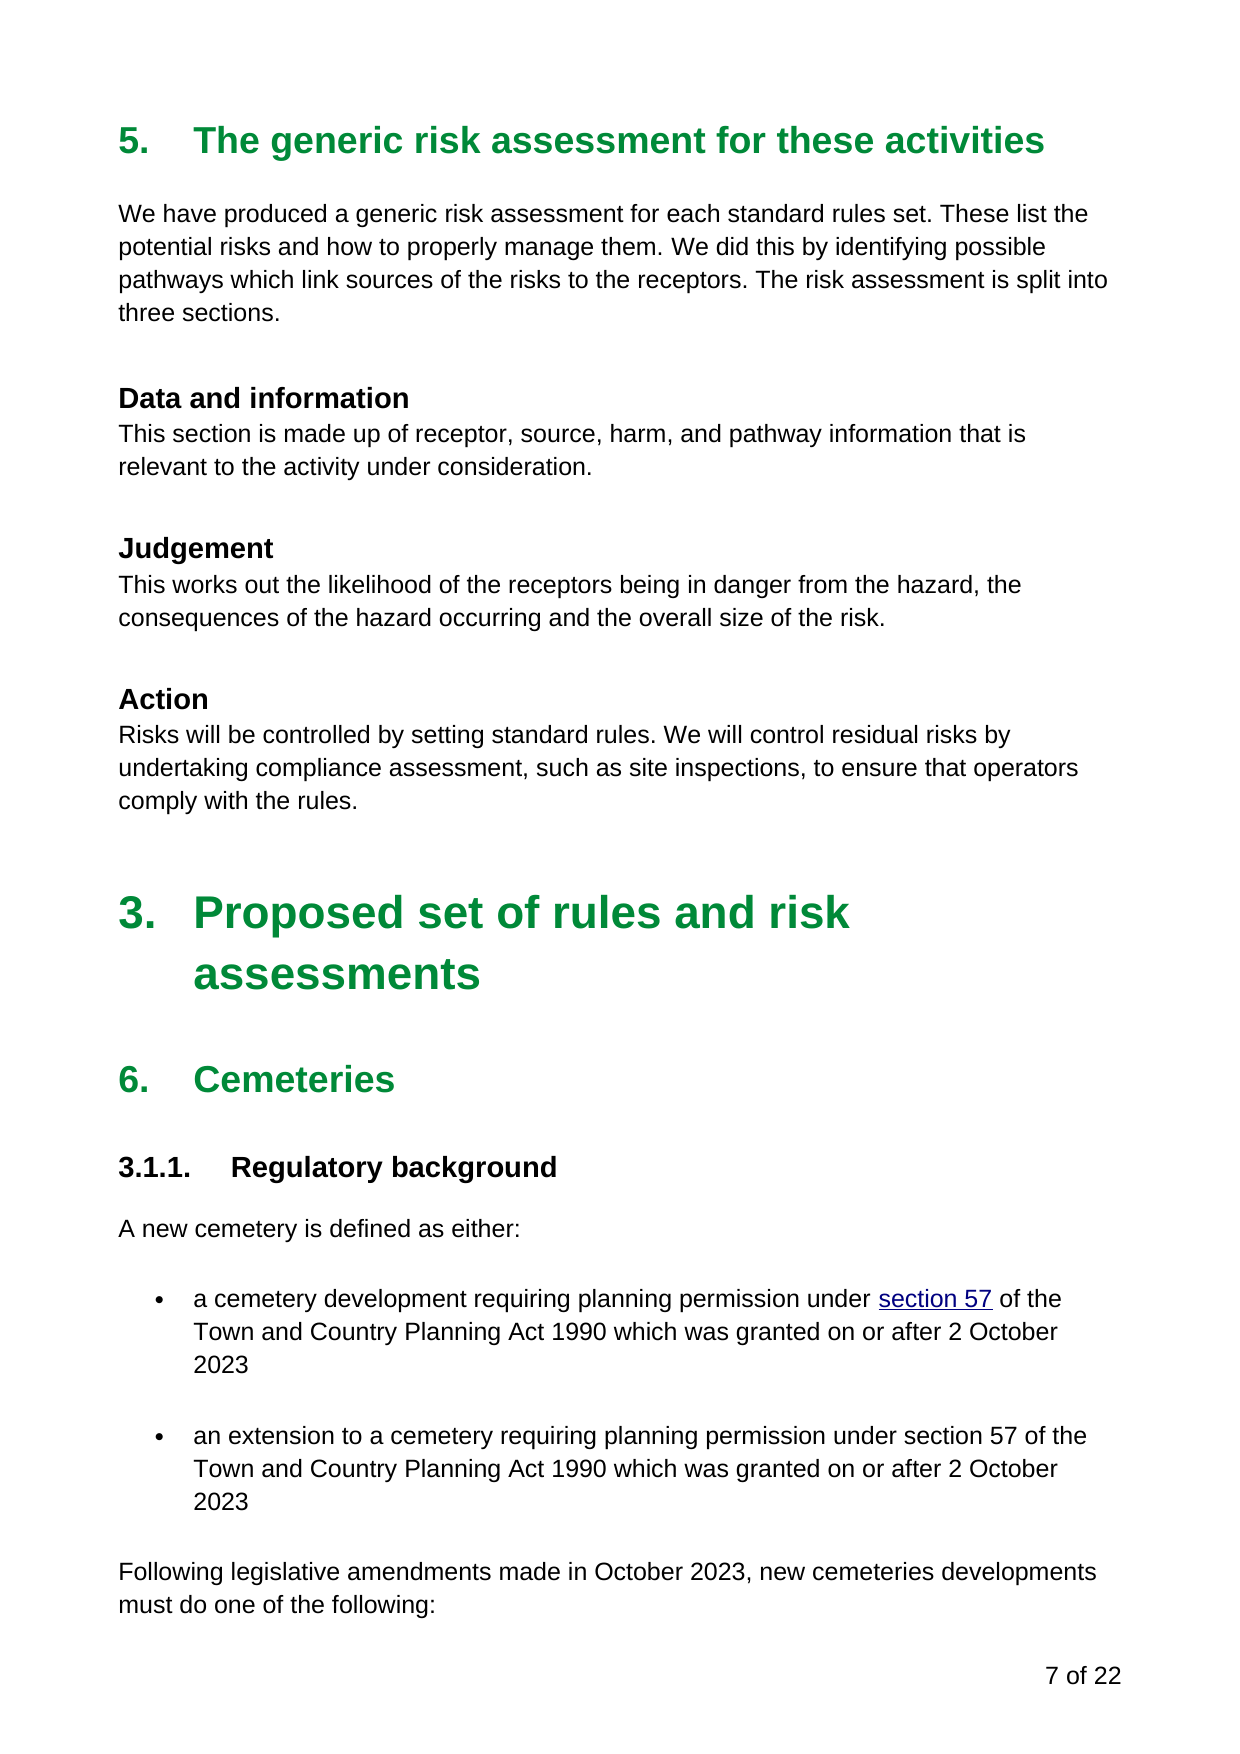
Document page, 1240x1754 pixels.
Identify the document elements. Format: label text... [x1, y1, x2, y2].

subtitle The generic risk assessment for these activities [118, 118, 1121, 161]
text We have produced a generic risk assessment for each standard rules set. These list the potential risks and how to properly manage them. We did this by identifying possible pathways which link sources of the risks to the receptors. The risk assessment is split into three sections. [118, 199, 1121, 327]
text A new cemetery is defined as either: [118, 1214, 1121, 1242]
subtitle Regulatory background [118, 1150, 1121, 1184]
text Risks will be controlled by setting standard rules. We will control residual risks by undertaking compliance assessment, such as site inspections, to ensure that operators comply with the rules. [118, 720, 1121, 815]
text This works out the likelihood of the receptors being in danger from the hazard, the consequences of the hazard occurring and the overall size of the risk. [118, 570, 1121, 632]
subtitle Action [118, 682, 1121, 715]
list an extension to a cemetery requiring planning permission under section 57 of the Town and Country Planning Act 1990 which was granted on or after 2 October 2023 [156, 1421, 1121, 1516]
subtitle Proposed set of rules and risk assessments [118, 886, 1121, 999]
subtitle Judgement [118, 531, 1121, 565]
text Following legislative amendments made in October 2023, new cemeteries developments must do one of the following: [118, 1557, 1121, 1619]
subtitle Data and information [118, 381, 1121, 414]
text This section is made up of receptor, source, harm, and pathway information that is relevant to the activity under consideration. [118, 419, 1121, 481]
subtitle Cemeteries [118, 1057, 1121, 1100]
list a cemetery development requiring planning permission under section 57 of the Town and Country Planning Act 1990 which was granted on or after 2 October 2023 [156, 1284, 1121, 1379]
